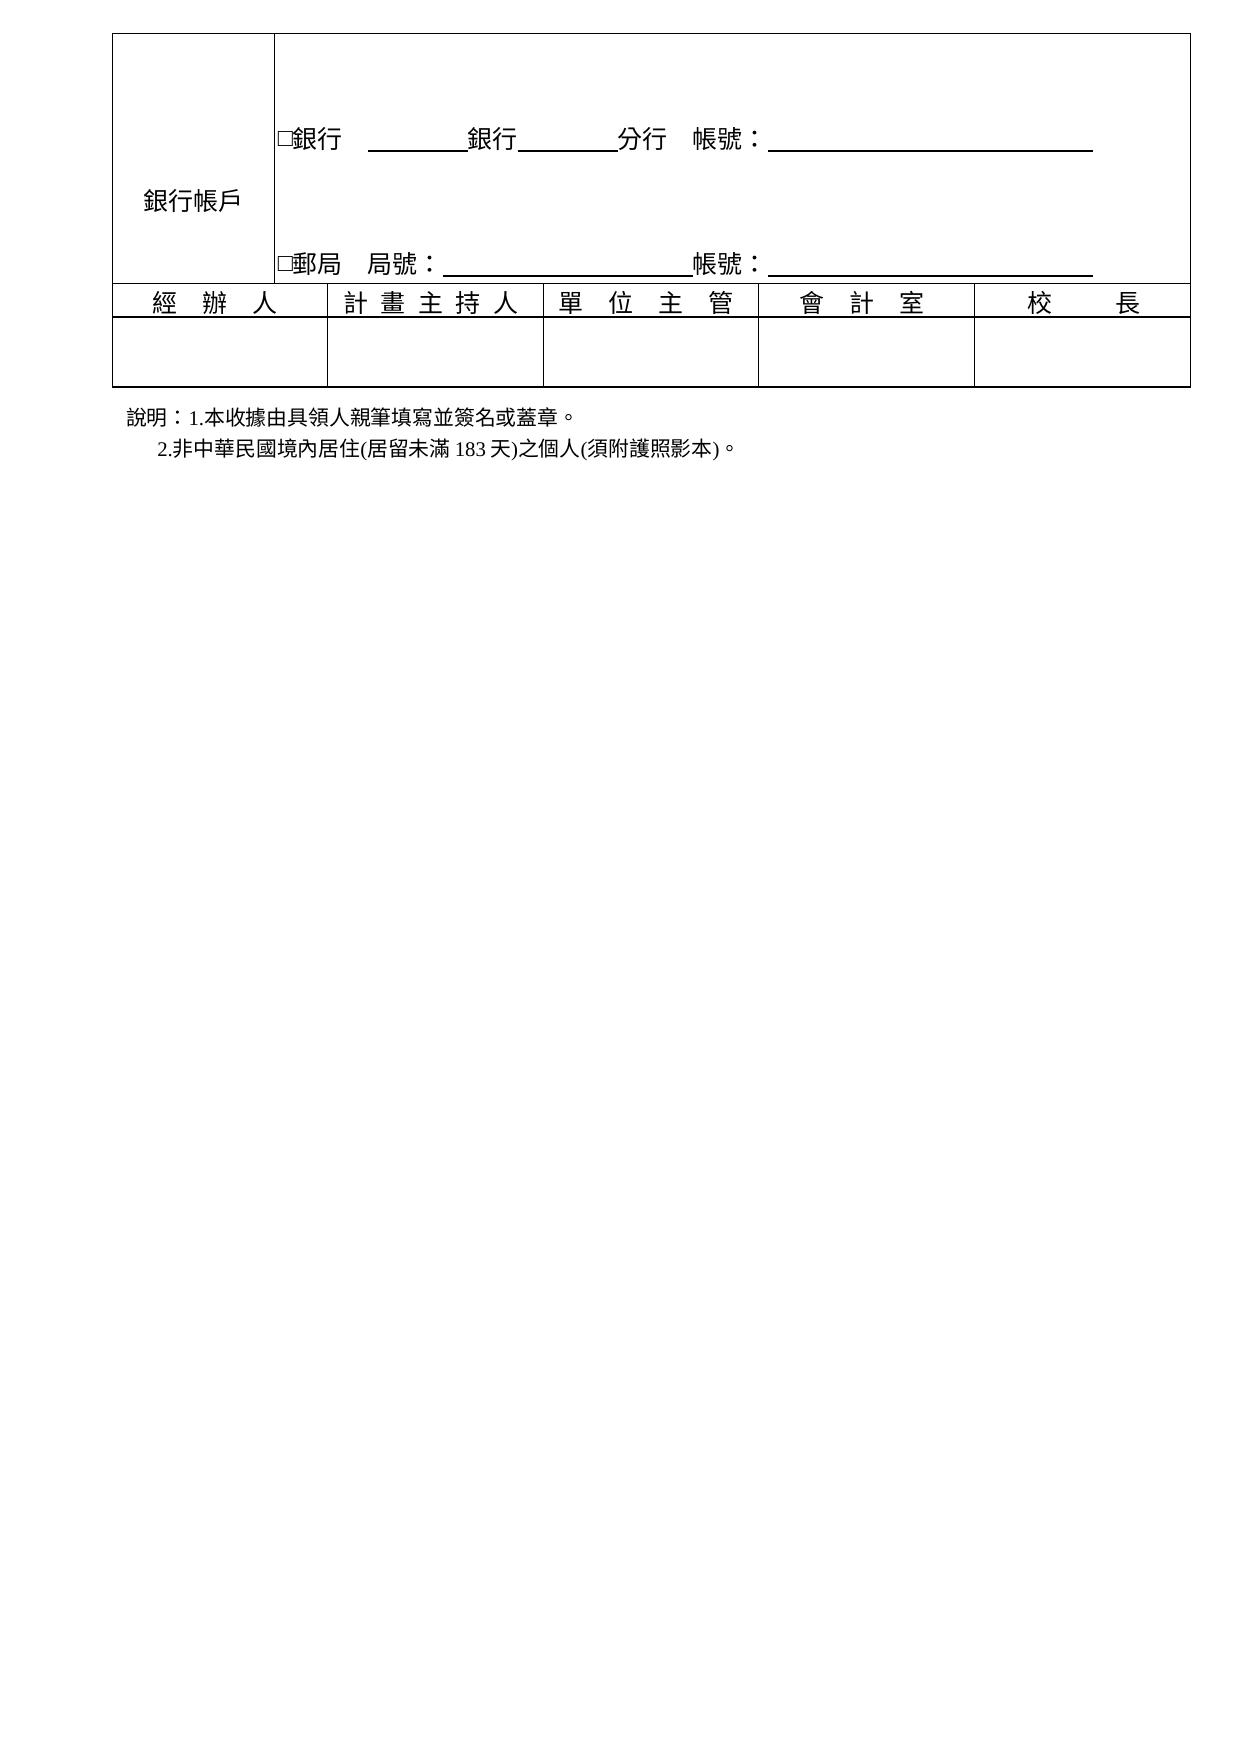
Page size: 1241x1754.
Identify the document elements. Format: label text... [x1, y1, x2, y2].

text 說明：1.本收據由具領人親筆填寫並簽名或蓋章。 [100, 412, 1144, 428]
table_cell 單 位 主 管 [544, 284, 758, 316]
table_cell 校 長 [975, 284, 1190, 316]
table_cell 銀行帳戶 [113, 34, 274, 283]
table_cell [759, 318, 974, 386]
table_cell [113, 318, 327, 386]
table_cell 會 計 室 [759, 284, 974, 316]
table_cell 計 畫 主 持 人 [328, 284, 543, 316]
table_cell [544, 318, 758, 386]
table_cell 經 辦 人 [113, 284, 327, 316]
table_cell □銀行 銀行 分行 帳號： □郵局 局號： 帳號： [275, 34, 1190, 283]
table_cell [975, 318, 1190, 386]
text 2.非中華民國境內居住(居留未滿183天)之個人(須附護照影本)。 [62, 443, 1144, 460]
table_cell [328, 318, 543, 386]
